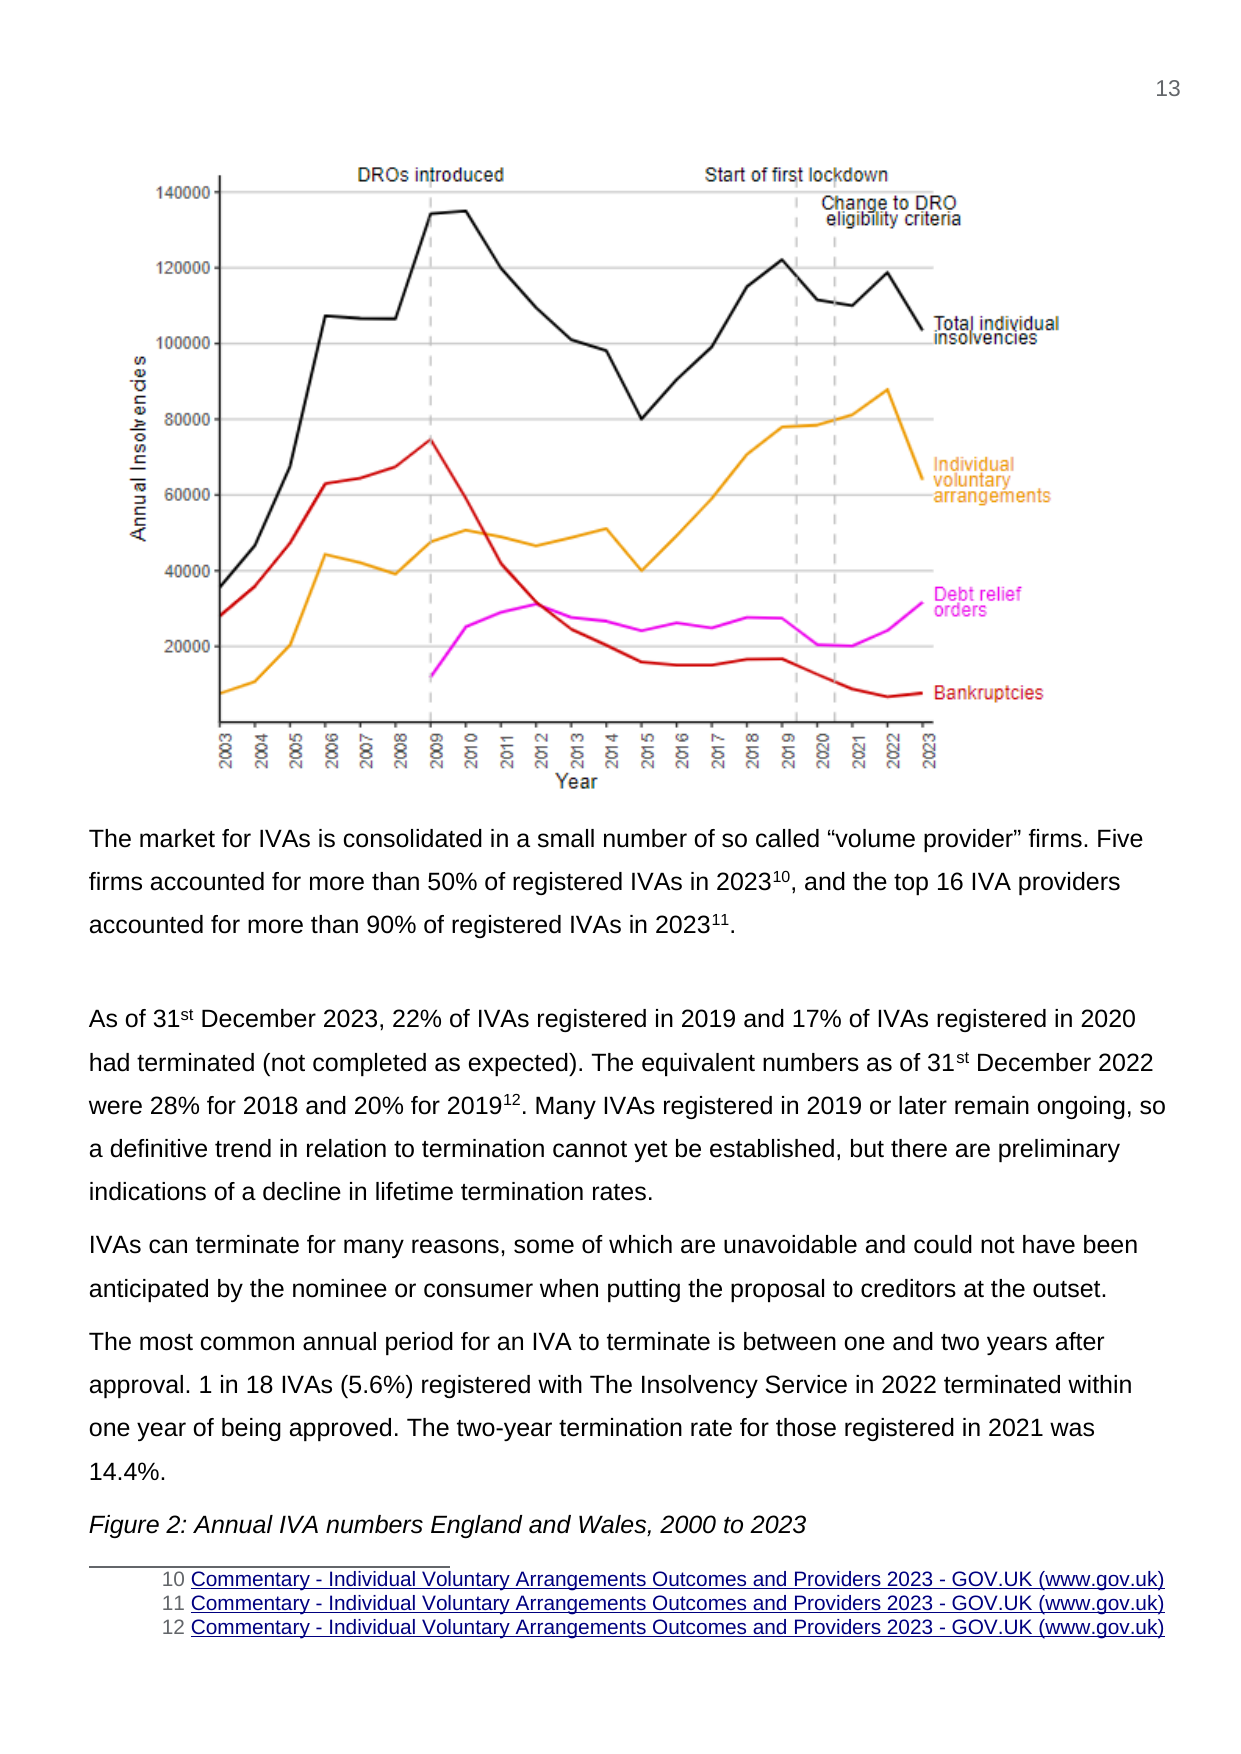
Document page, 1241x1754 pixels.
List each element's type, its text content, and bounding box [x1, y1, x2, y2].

text The most common annual period for an IVA to terminate is between one and two years after approval. 1 in 18 IVAs (5.6%) registered with The Insolvency Service in 2022 terminated within one year of being approved. The two-year termination rate for those registered in 2021 was 14.4%. [89, 1327, 1181, 1485]
text Commentary - Individual Voluntary Arrangements Outcomes and Providers 2023 - GOV.UK (www.gov.uk) [162, 1567, 1181, 1591]
text The market for IVAs is consolidated in a small number of so called “volume provider” firms. Five firms accounted for more than 50% of registered IVAs in 2023, and the top 16 IVA providers accounted for more than 90% of registered IVAs in 2023. [89, 824, 1181, 939]
text IVAs can terminate for many reasons, some of which are unavoidable and could not have been anticipated by the nominee or consumer when putting the proposal to creditors at the outset. [89, 1231, 1181, 1302]
text Commentary - Individual Voluntary Arrangements Outcomes and Providers 2023 - GOV.UK (www.gov.uk) [162, 1591, 1181, 1615]
text Figure 2: Annual IVA numbers England and Wales, 2000 to 2023 [89, 1510, 1181, 1539]
text As of 31st December 2023, 22% of IVAs registered in 2019 and 17% of IVAs registered in 2020 had terminated (not completed as expected). The equivalent numbers as of 31st December 2022 were 28% for 2018 and 20% for 2019. Many IVAs registered in 2019 or later remain ongoing, so a definitive trend in relation to termination cannot yet be established, but there are preliminary indications of a decline in lifetime termination rates. [89, 1004, 1181, 1206]
text Commentary - Individual Voluntary Arrangements Outcomes and Providers 2023 - GOV.UK (www.gov.uk) [162, 1615, 1181, 1639]
